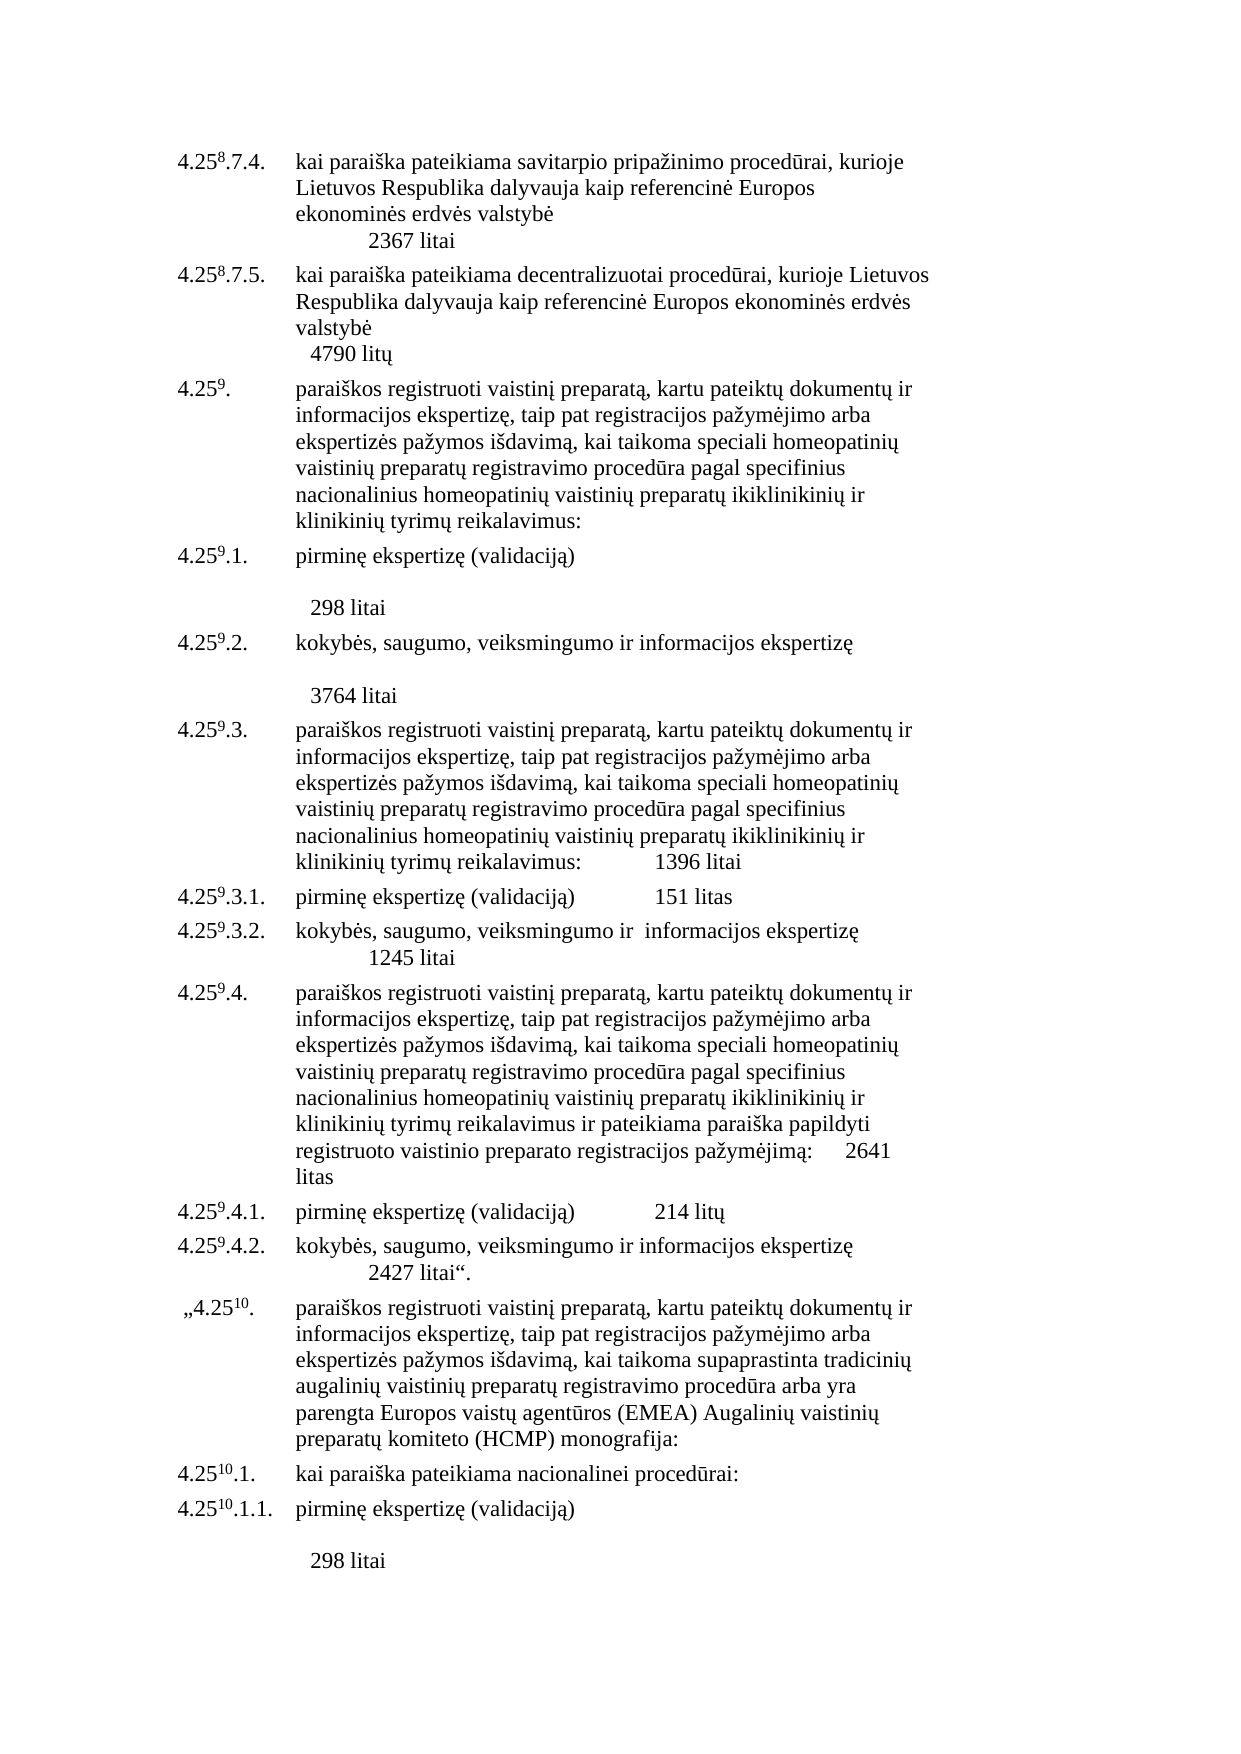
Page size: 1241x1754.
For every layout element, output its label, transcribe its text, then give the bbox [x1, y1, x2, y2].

text 4.259.3.1. pirminę ekspertizę (validaciją) 151 litas [177, 883, 930, 909]
text 4.259.3. paraiškos registruoti vaistinį preparatą, kartu pateiktų dokumentų ir informacijos ekspertizę, taip pat registracijos pažymėjimo arba ekspertizės pažymos išdavimą, kai taikoma speciali homeopatinių vaistinių preparatų registravimo procedūra pagal specifinius nacionalinius homeopatinių vaistinių preparatų ikiklinikinių ir klinikinių tyrimų reikalavimus: 1396 litai [177, 716, 930, 874]
text 4.2510.1. kai paraiška pateikiama nacionalinei procedūrai: [177, 1460, 930, 1486]
text 4.259.2. kokybės, saugumo, veiksmingumo ir informacijos ekspertizę 3764 litai [177, 629, 930, 708]
text 4.259.1. pirminę ekspertizę (validaciją) 298 litai [177, 542, 930, 621]
text 4.259.4.2. kokybės, saugumo, veiksmingumo ir informacijos ekspertizę 2427 litai“. [177, 1232, 930, 1285]
text „4.2510. paraiškos registruoti vaistinį preparatą, kartu pateiktų dokumentų ir informacijos ekspertizę, taip pat registracijos pažymėjimo arba ekspertizės pažymos išdavimą, kai taikoma supaprastinta tradicinių augalinių vaistinių preparatų registravimo procedūra arba yra parengta Europos vaistų agentūros (EMEA) Augalinių vaistinių preparatų komiteto (HCMP) monografija: [177, 1293, 930, 1452]
text 4.259.4.1. pirminę ekspertizę (validaciją) 214 litų [177, 1198, 930, 1224]
text 4.2510.1.1. pirminę ekspertizę (validaciją) 298 litai [177, 1495, 930, 1574]
text 4.258.7.4. kai paraiška pateikiama savitarpio pripažinimo procedūrai, kurioje Lietuvos Respublika dalyvauja kaip referencinė Europos ekonominės erdvės valstybė 2367 litai [177, 148, 930, 253]
text 4.259.3.2. kokybės, saugumo, veiksmingumo ir informacijos ekspertizę 1245 litai [177, 918, 930, 970]
text 4.259.4. paraiškos registruoti vaistinį preparatą, kartu pateiktų dokumentų ir informacijos ekspertizę, taip pat registracijos pažymėjimo arba ekspertizės pažymos išdavimą, kai taikoma speciali homeopatinių vaistinių preparatų registravimo procedūra pagal specifinius nacionalinius homeopatinių vaistinių preparatų ikiklinikinių ir klinikinių tyrimų reikalavimus ir pateikiama paraiška papildyti registruoto vaistinio preparato registracijos pažymėjimą: 2641 litas [177, 979, 930, 1189]
text 4.258.7.5. kai paraiška pateikiama decentralizuotai procedūrai, kurioje Lietuvos Respublika dalyvauja kaip referencinė Europos ekonominės erdvės valstybė 4790 litų [177, 261, 945, 367]
text 4.259. paraiškos registruoti vaistinį preparatą, kartu pateiktų dokumentų ir informacijos ekspertizę, taip pat registracijos pažymėjimo arba ekspertizės pažymos išdavimą, kai taikoma speciali homeopatinių vaistinių preparatų registravimo procedūra pagal specifinius nacionalinius homeopatinių vaistinių preparatų ikiklinikinių ir klinikinių tyrimų reikalavimus: [177, 375, 930, 533]
